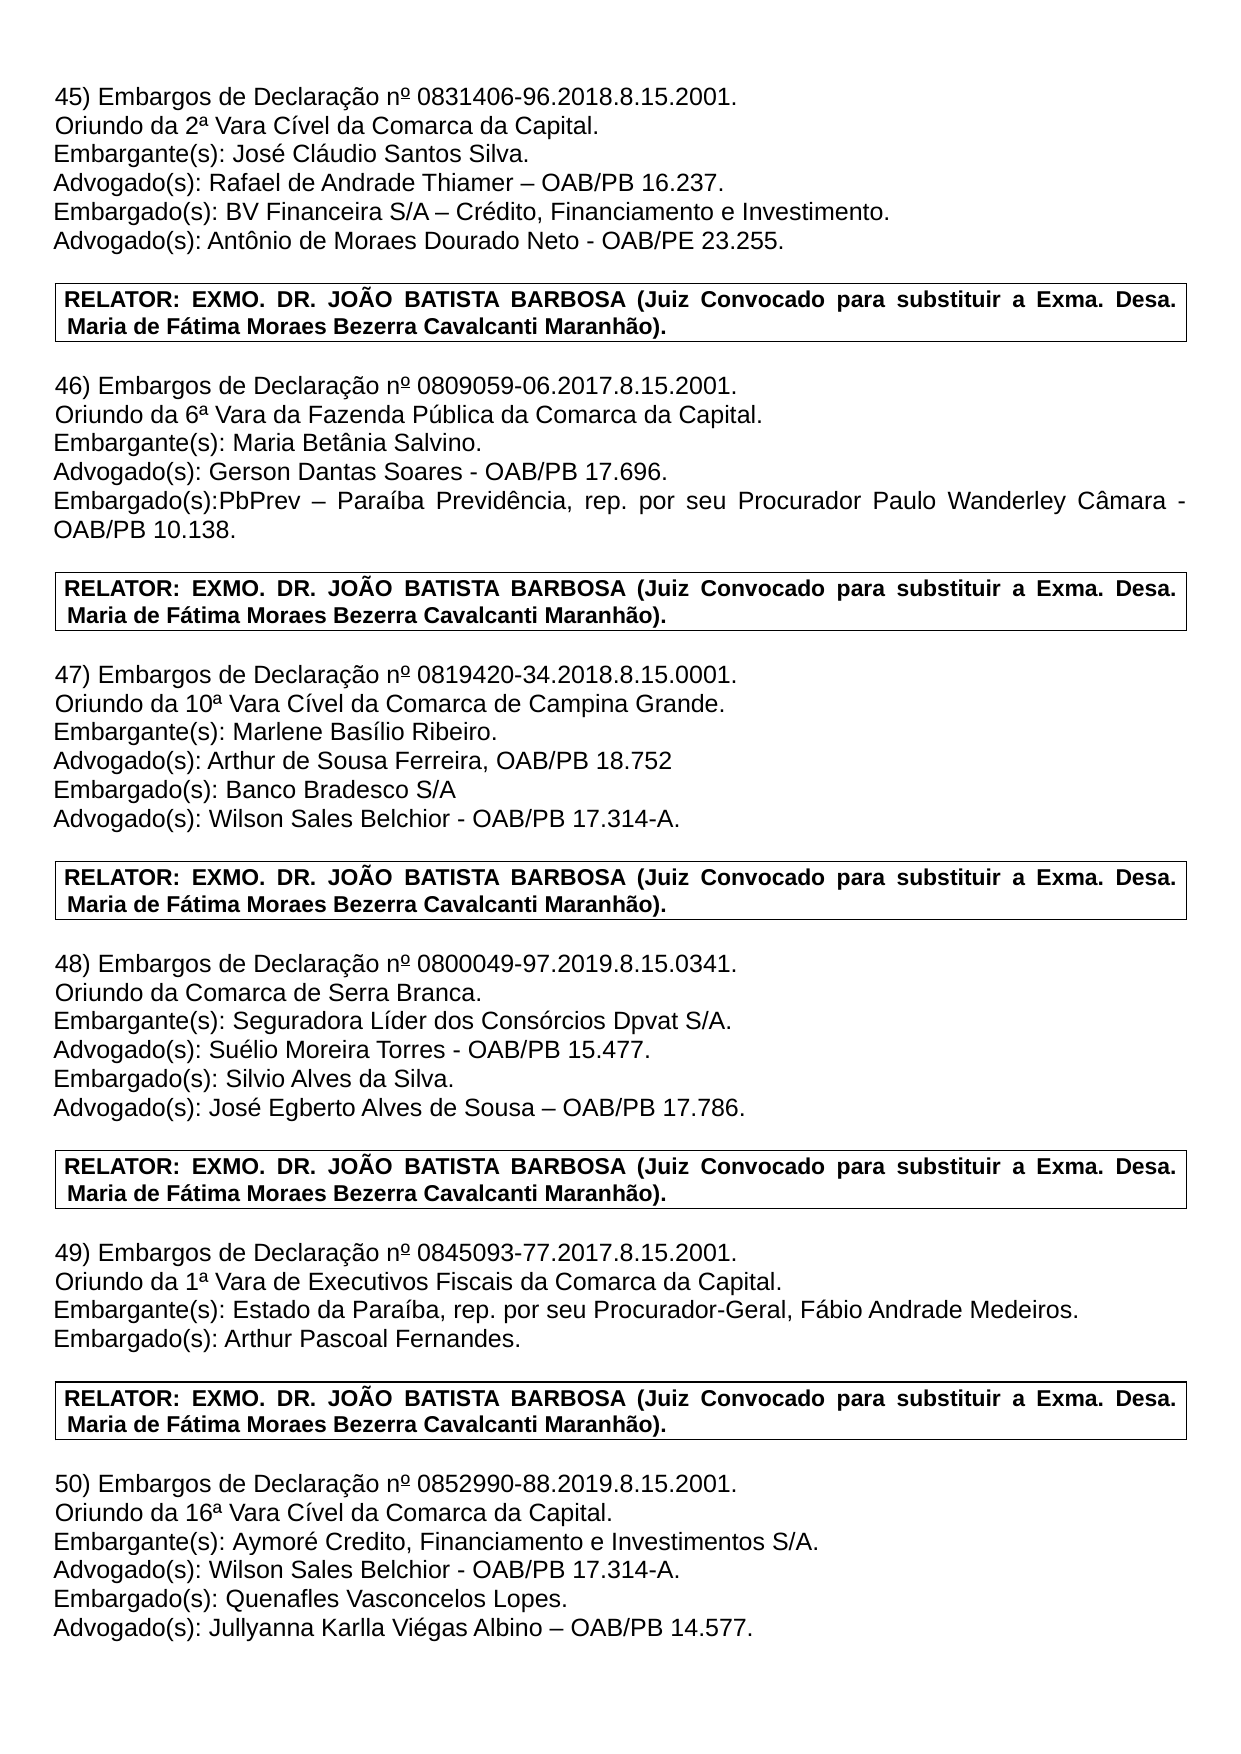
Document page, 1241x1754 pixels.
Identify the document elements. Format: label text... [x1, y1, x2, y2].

text Embargado(s): BV Financeira S/A – Crédito, Financiamento e Investimento. [53, 197, 1187, 226]
text Embargante(s): Maria Betânia Salvino. [53, 428, 1187, 457]
text RELATOR: EXMO. DR. JOÃO BATISTA BARBOSA (Juiz Convocado para substituir a Exma. Desa. Maria de Fátima Moraes Bezerra Cavalcanti Maranhão). [56, 284, 1186, 341]
text Advogado(s): Wilson Sales Belchior - OAB/PB 17.314-A. [53, 1555, 1187, 1584]
text Embargante(s): Seguradora Líder dos Consórcios Dpvat S/A. [53, 1006, 1187, 1035]
text Embargado(s): Arthur Pascoal Fernandes. [53, 1324, 1187, 1353]
text Embargado(s):PbPrev – Paraíba Previdência, rep. por seu Procurador Paulo Wanderley Câmara - OAB/PB 10.138. [53, 486, 1187, 543]
text Oriundo da Comarca de Serra Branca. [54, 977, 1187, 1006]
text 48) Embargos de Declaração nº 0800049-97.2019.8.15.0341. [54, 949, 1187, 977]
text Embargado(s): Silvio Alves da Silva. [53, 1064, 1187, 1092]
text Embargante(s): Aymoré Credito, Financiamento e Investimentos S/A. [53, 1527, 1187, 1555]
text Embargado(s): Banco Bradesco S/A [53, 775, 1187, 803]
text Advogado(s): Arthur de Sousa Ferreira, OAB/PB 18.752 [53, 746, 1187, 775]
text Embargante(s): Marlene Basílio Ribeiro. [53, 717, 1187, 746]
text RELATOR: EXMO. DR. JOÃO BATISTA BARBOSA (Juiz Convocado para substituir a Exma. Desa. Maria de Fátima Moraes Bezerra Cavalcanti Maranhão). [56, 1383, 1186, 1439]
text 45) Embargos de Declaração nº 0831406-96.2018.8.15.2001. [54, 82, 1187, 111]
text Advogado(s): Suélio Moreira Torres - OAB/PB 15.477. [53, 1035, 1187, 1064]
text Advogado(s): Jullyanna Karlla Viégas Albino – OAB/PB 14.577. [53, 1613, 1187, 1642]
text RELATOR: EXMO. DR. JOÃO BATISTA BARBOSA (Juiz Convocado para substituir a Exma. Desa. Maria de Fátima Moraes Bezerra Cavalcanti Maranhão). [56, 573, 1186, 630]
text 50) Embargos de Declaração nº 0852990-88.2019.8.15.2001. [54, 1469, 1187, 1498]
text Embargante(s): Estado da Paraíba, rep. por seu Procurador-Geral, Fábio Andrade Medeiros. [53, 1295, 1187, 1324]
text 46) Embargos de Declaração nº 0809059-06.2017.8.15.2001. [54, 371, 1187, 399]
text RELATOR: EXMO. DR. JOÃO BATISTA BARBOSA (Juiz Convocado para substituir a Exma. Desa. Maria de Fátima Moraes Bezerra Cavalcanti Maranhão). [56, 1151, 1186, 1208]
text Advogado(s): Wilson Sales Belchior - OAB/PB 17.314-A. [53, 803, 1187, 832]
text 47) Embargos de Declaração nº 0819420-34.2018.8.15.0001. [54, 660, 1187, 688]
text Embargado(s): Quenafles Vasconcelos Lopes. [53, 1584, 1187, 1613]
text Advogado(s): Gerson Dantas Soares - OAB/PB 17.696. [53, 457, 1187, 486]
text Oriundo da 16ª Vara Cível da Comarca da Capital. [54, 1498, 1187, 1527]
text Advogado(s): Rafael de Andrade Thiamer – OAB/PB 16.237. [53, 168, 1187, 197]
text Oriundo da 6ª Vara da Fazenda Pública da Comarca da Capital. [54, 399, 1187, 428]
text Oriundo da 1ª Vara de Executivos Fiscais da Comarca da Capital. [54, 1266, 1187, 1295]
text Oriundo da 2ª Vara Cível da Comarca da Capital. [54, 111, 1187, 139]
text 49) Embargos de Declaração nº 0845093-77.2017.8.15.2001. [54, 1238, 1187, 1266]
text Advogado(s): José Egberto Alves de Sousa – OAB/PB 17.786. [53, 1092, 1187, 1121]
text Embargante(s): José Cláudio Santos Silva. [53, 139, 1187, 168]
text Advogado(s): Antônio de Moraes Dourado Neto - OAB/PE 23.255. [53, 226, 1187, 254]
text Oriundo da 10ª Vara Cível da Comarca de Campina Grande. [54, 688, 1187, 717]
text RELATOR: EXMO. DR. JOÃO BATISTA BARBOSA (Juiz Convocado para substituir a Exma. Desa. Maria de Fátima Moraes Bezerra Cavalcanti Maranhão). [56, 862, 1186, 919]
